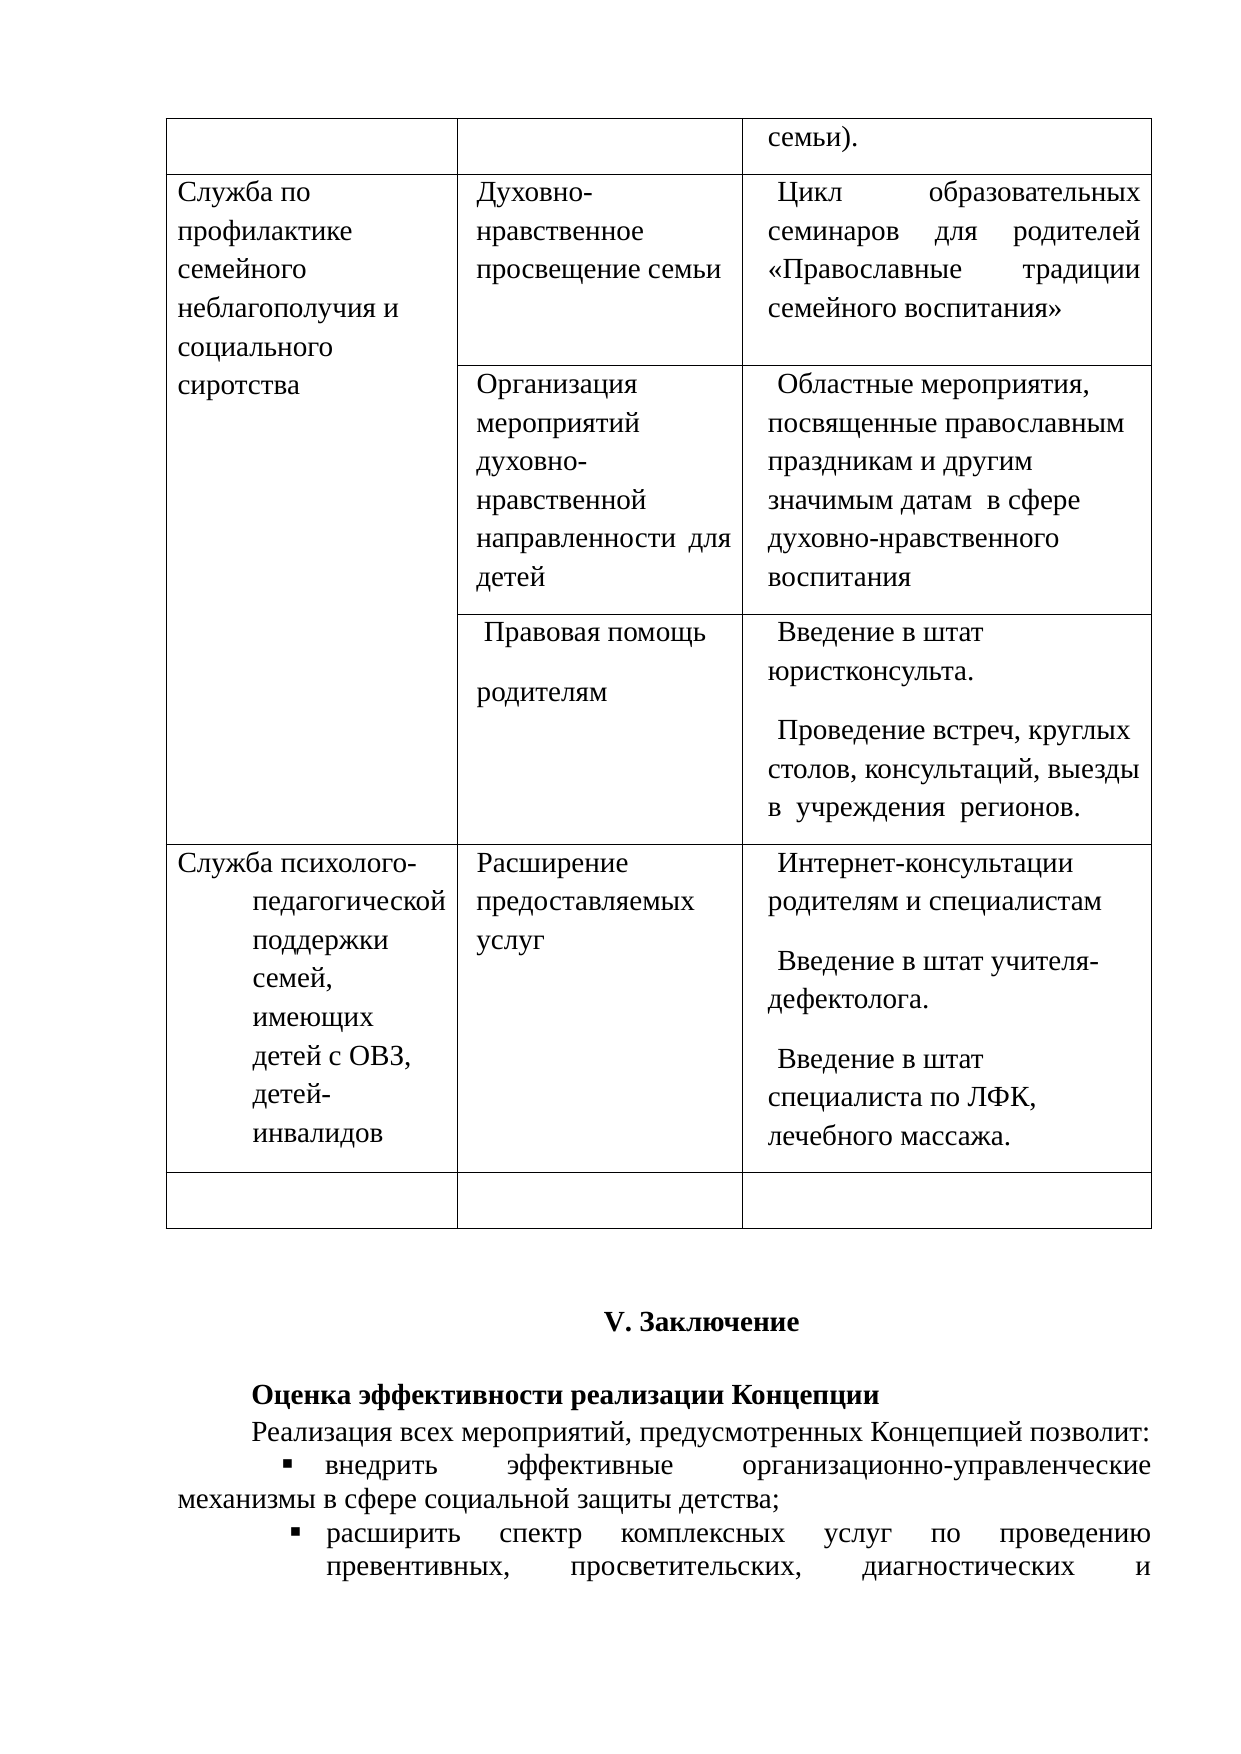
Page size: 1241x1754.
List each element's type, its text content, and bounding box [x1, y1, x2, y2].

table_cell Расширение предоставляемых услуг [458, 845, 742, 1172]
text Оценка эффективности реализации Концепции [177, 1377, 1152, 1411]
table_cell [167, 1173, 457, 1228]
text V. Заключение [177, 1304, 1152, 1338]
list расширить спектр комплексных услуг по проведению превентивных, просветительских, диагностических и [288, 1515, 1152, 1582]
list внедрить эффективные организационно-управленческие механизмы в сфере социальной защиты детства; [177, 1447, 1152, 1515]
table_cell Областные мероприятия, посвященные православным праздникам и другим значимым датам в сфере духовно-нравственного воспитания [743, 366, 1151, 613]
table_cell семьи). [743, 119, 1151, 173]
table_cell Цикл образовательных семинаров для родителей «Православные традиции семейного воспитания» [743, 175, 1151, 365]
table_cell Интернет-консультации родителям и специалистам Введение в штат учителя-дефектолога. Введение в штат специалиста по ЛФК, лечебного массажа. [743, 845, 1151, 1172]
table_cell Служба психолого-педагогической поддержки семей, имеющих детей с ОВЗ, детей-инвалидов [167, 845, 457, 1172]
table_cell Правовая помощь родителям [458, 615, 742, 844]
table_cell [458, 119, 742, 173]
table_cell Служба по профилактике семейного неблагополучия и социального сиротства [167, 175, 457, 844]
table_cell [743, 1173, 1151, 1228]
table_cell Организация мероприятий духовно-нравственной направленности для детей [458, 366, 742, 613]
text Реализация всех мероприятий, предусмотренных Концепцией позволит: [177, 1414, 1152, 1447]
table_cell Введение в штат юристконсульта. Проведение встреч, круглых столов, консультаций, выезды в учреждения регионов. [743, 615, 1151, 844]
table_cell [167, 119, 457, 173]
table_cell Духовно-нравственное просвещение семьи [458, 175, 742, 365]
table_cell [458, 1173, 742, 1228]
